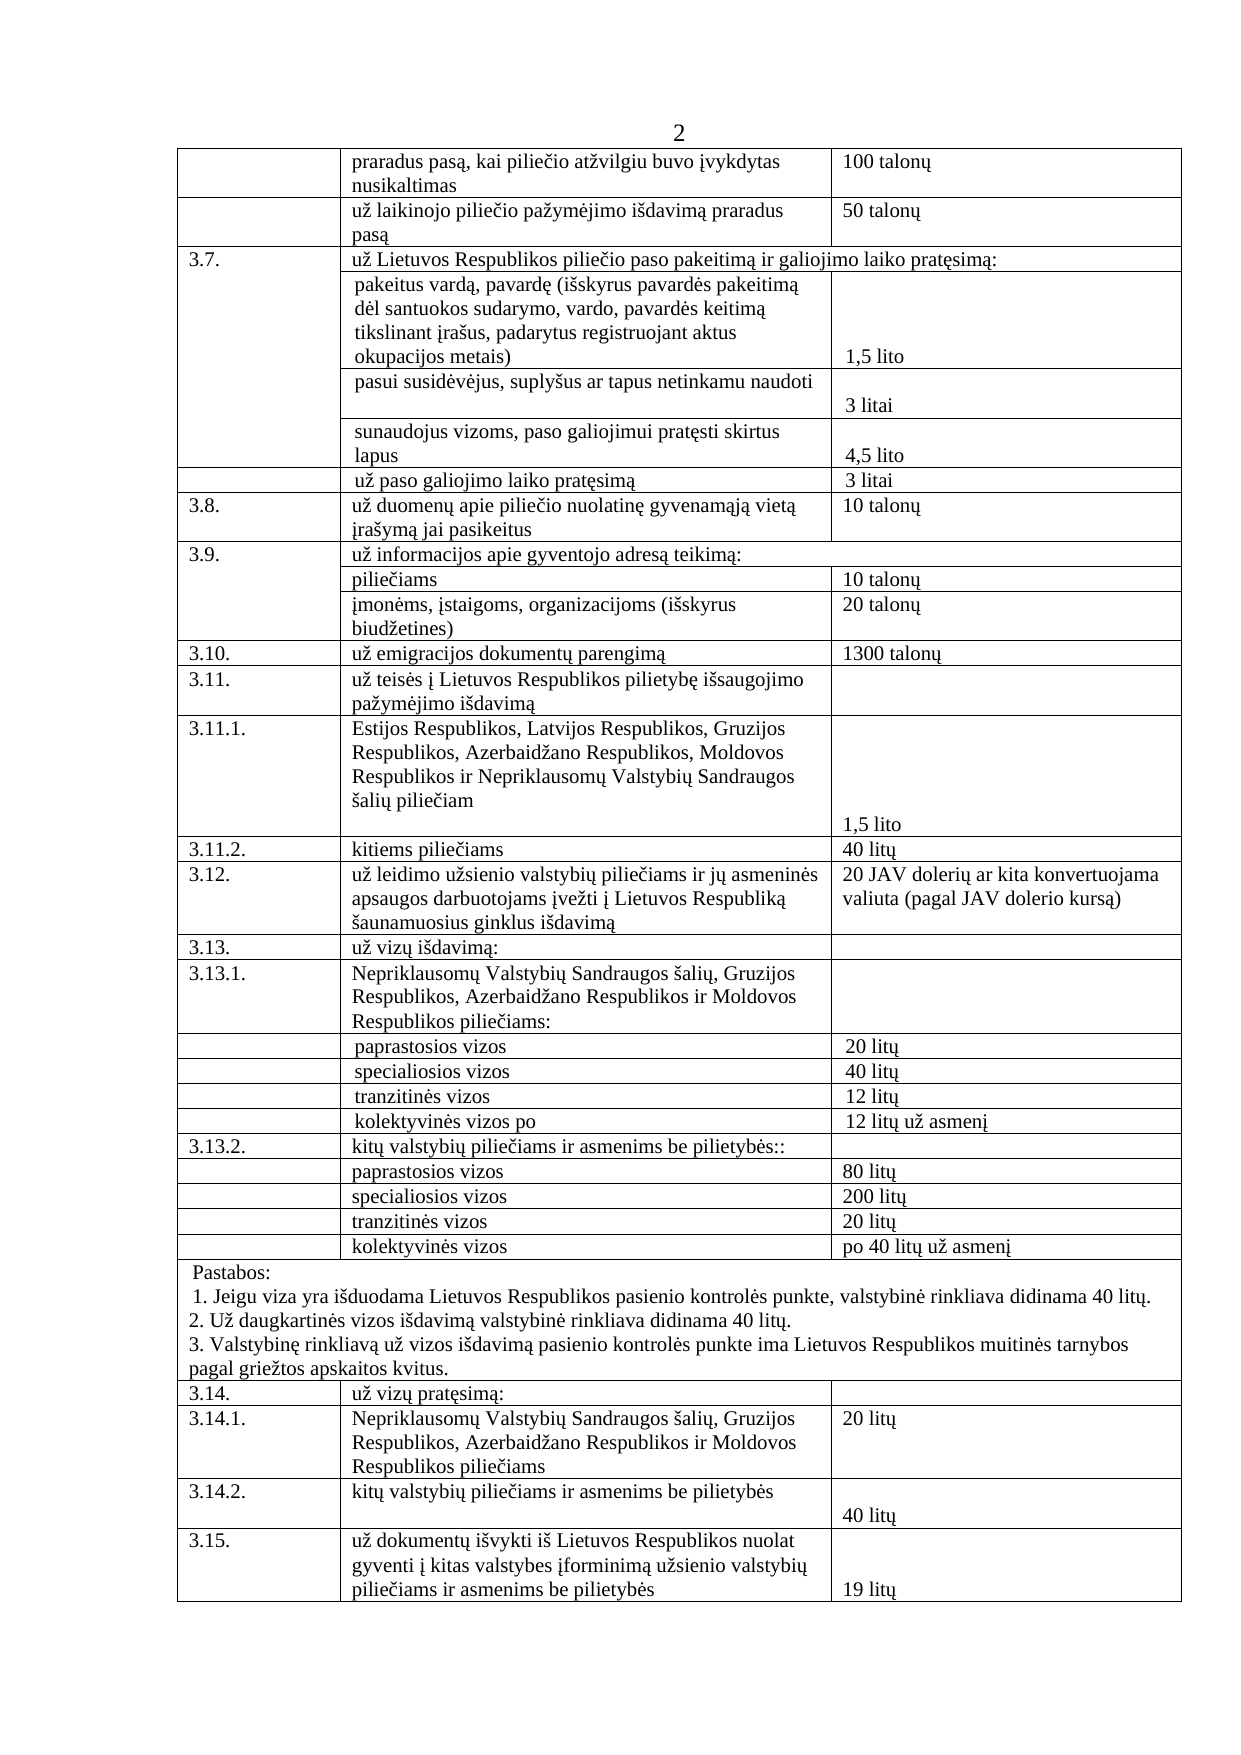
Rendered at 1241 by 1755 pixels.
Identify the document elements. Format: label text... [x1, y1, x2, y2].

table_cell sunaudojus vizoms, paso galiojimui pratęsti skirtus lapus [341, 419, 831, 467]
table_cell 12 litų už asmenį [832, 1109, 1181, 1133]
table_cell 3.14. [178, 1381, 340, 1405]
table_cell už dokumentų išvykti iš Lietuvos Respublikos nuolat gyventi į kitas valstybes įforminimą užsienio valstybių piliečiams ir asmenims be pilietybės [341, 1529, 831, 1601]
table_cell [178, 198, 340, 246]
table_cell 40 litų [832, 1479, 1181, 1527]
table_cell [178, 1235, 340, 1258]
table_cell praradus pasą, kai piliečio atžvilgiu buvo įvykdytas nusikaltimas [341, 149, 831, 197]
table_cell 12 litų [832, 1084, 1181, 1108]
table_cell tranzitinės vizos [341, 1084, 831, 1108]
table_cell už teisės į Lietuvos Respublikos pilietybę išsaugojimo pažymėjimo išdavimą [341, 666, 831, 714]
table_cell tranzitinės vizos [341, 1209, 831, 1233]
table_cell [832, 1134, 1181, 1158]
table_cell už duomenų apie piliečio nuolatinę gyvenamąją vietą įrašymą jai pasikeitus [341, 493, 831, 541]
table_cell 3.7. [178, 247, 340, 467]
table_cell už leidimo užsienio valstybių piliečiams ir jų asmeninės apsaugos darbuotojams įvežti į Lietuvos Respubliką šaunamuosius ginklus išdavimą [341, 862, 831, 934]
table_cell 40 litų [832, 837, 1181, 861]
table_cell 1300 talonų [832, 641, 1181, 665]
table_cell 3.11.2. [178, 837, 340, 861]
table_cell [178, 1159, 340, 1183]
table_cell 3.11.1. [178, 716, 340, 836]
table_cell 50 talonų [832, 198, 1181, 246]
table_cell 1,5 lito [832, 272, 1181, 368]
table_cell 20 litų [832, 1406, 1181, 1478]
table_cell 19 litų [832, 1529, 1181, 1601]
table_cell už Lietuvos Respublikos piliečio paso pakeitimą ir galiojimo laiko pratęsimą: [341, 247, 1181, 271]
table_cell 40 litų [832, 1059, 1181, 1083]
table_cell įmonėms, įstaigoms, organizacijoms (išskyrus biudžetines) [341, 592, 831, 640]
table_cell kitų valstybių piliečiams ir asmenims be pilietybės:: [341, 1134, 831, 1158]
table_cell 3 litai [832, 468, 1181, 492]
table_cell 20 talonų [832, 592, 1181, 640]
table_cell 1,5 lito [832, 716, 1181, 836]
table_cell [178, 1184, 340, 1208]
table_cell 3.9. [178, 542, 340, 640]
table_cell 3.15. [178, 1529, 340, 1601]
table_cell 3.14.1. [178, 1406, 340, 1478]
table_cell 20 JAV dolerių ar kita konvertuojama valiuta (pagal JAV dolerio kursą) [832, 862, 1181, 934]
table_cell 80 litų [832, 1159, 1181, 1183]
table_cell už emigracijos dokumentų parengimą [341, 641, 831, 665]
table_cell 20 litų [832, 1209, 1181, 1233]
table_cell 100 talonų [832, 149, 1181, 197]
table_cell 3.11. [178, 666, 340, 714]
table_cell [832, 1381, 1181, 1405]
table_cell po 40 litų už asmenį [832, 1235, 1181, 1258]
table_cell [832, 666, 1181, 714]
table_cell [178, 1034, 340, 1058]
table_cell [178, 1109, 340, 1133]
table_cell 10 talonų [832, 567, 1181, 591]
table_cell 3 litai [832, 369, 1181, 417]
table_cell 3.12. [178, 862, 340, 934]
table_cell Nepriklausomų Valstybių Sandraugos šalių, Gruzijos Respublikos, Azerbaidžano Respublikos ir Moldovos Respublikos piliečiams [341, 1406, 831, 1478]
table_cell specialiosios vizos [341, 1184, 831, 1208]
table_cell [178, 1059, 340, 1083]
table_cell už vizų pratęsimą: [341, 1381, 831, 1405]
table_cell Estijos Respublikos, Latvijos Respublikos, Gruzijos Respublikos, Azerbaidžano Respublikos, Moldovos Respublikos ir Nepriklausomų Valstybių Sandraugos šalių piliečiam [341, 716, 831, 836]
table_cell paprastosios vizos [341, 1159, 831, 1183]
table_cell 3.14.2. [178, 1479, 340, 1527]
table_cell [178, 468, 340, 492]
table_cell 20 litų [832, 1034, 1181, 1058]
table_cell [832, 935, 1181, 959]
table_cell 3.13.2. [178, 1134, 340, 1158]
table_cell 3.13. [178, 935, 340, 959]
table_cell 3.13.1. [178, 960, 340, 1033]
table_cell pasui susidėvėjus, suplyšus ar tapus netinkamu naudoti [341, 369, 831, 417]
table_cell [178, 1084, 340, 1108]
table_cell Nepriklausomų Valstybių Sandraugos šalių, Gruzijos Respublikos, Azerbaidžano Respublikos ir Moldovos Respublikos piliečiams: [341, 960, 831, 1033]
table_cell kitiems piliečiams [341, 837, 831, 861]
table_cell Pastabos: 1. Jeigu viza yra išduodama Lietuvos Respublikos pasienio kontrolės punkte, valstybinė rinkliava didinama 40 litų. 2. Už daugkartinės vizos išdavimą valstybinė rinkliava didinama 40 litų. 3. Valstybinę rinkliavą už vizos išdavimą pasienio kontrolės punkte ima Lietuvos Respublikos muitinės tarnybos pagal griežtos apskaitos kvitus. [178, 1260, 1181, 1380]
table_cell specialiosios vizos [341, 1059, 831, 1083]
table_cell kolektyvinės vizos po [341, 1109, 831, 1133]
table_cell [832, 960, 1181, 1033]
table_cell pakeitus vardą, pavardę (išskyrus pavardės pakeitimą dėl santuokos sudarymo, vardo, pavardės keitimą tikslinant įrašus, padarytus registruojant aktus okupacijos metais) [341, 272, 831, 368]
table_cell piliečiams [341, 567, 831, 591]
table_cell už vizų išdavimą: [341, 935, 831, 959]
table_cell už paso galiojimo laiko pratęsimą [341, 468, 831, 492]
table_cell [178, 1209, 340, 1233]
table_cell 4,5 lito [832, 419, 1181, 467]
table_cell 3.8. [178, 493, 340, 541]
table_cell už informacijos apie gyventojo adresą teikimą: [341, 542, 1181, 566]
table_cell kitų valstybių piliečiams ir asmenims be pilietybės [341, 1479, 831, 1527]
table_cell 200 litų [832, 1184, 1181, 1208]
table_cell 10 talonų [832, 493, 1181, 541]
table_cell kolektyvinės vizos [341, 1235, 831, 1258]
table_cell 3.10. [178, 641, 340, 665]
table_cell [178, 149, 340, 197]
table_cell už laikinojo piliečio pažymėjimo išdavimą praradus pasą [341, 198, 831, 246]
table_cell paprastosios vizos [341, 1034, 831, 1058]
